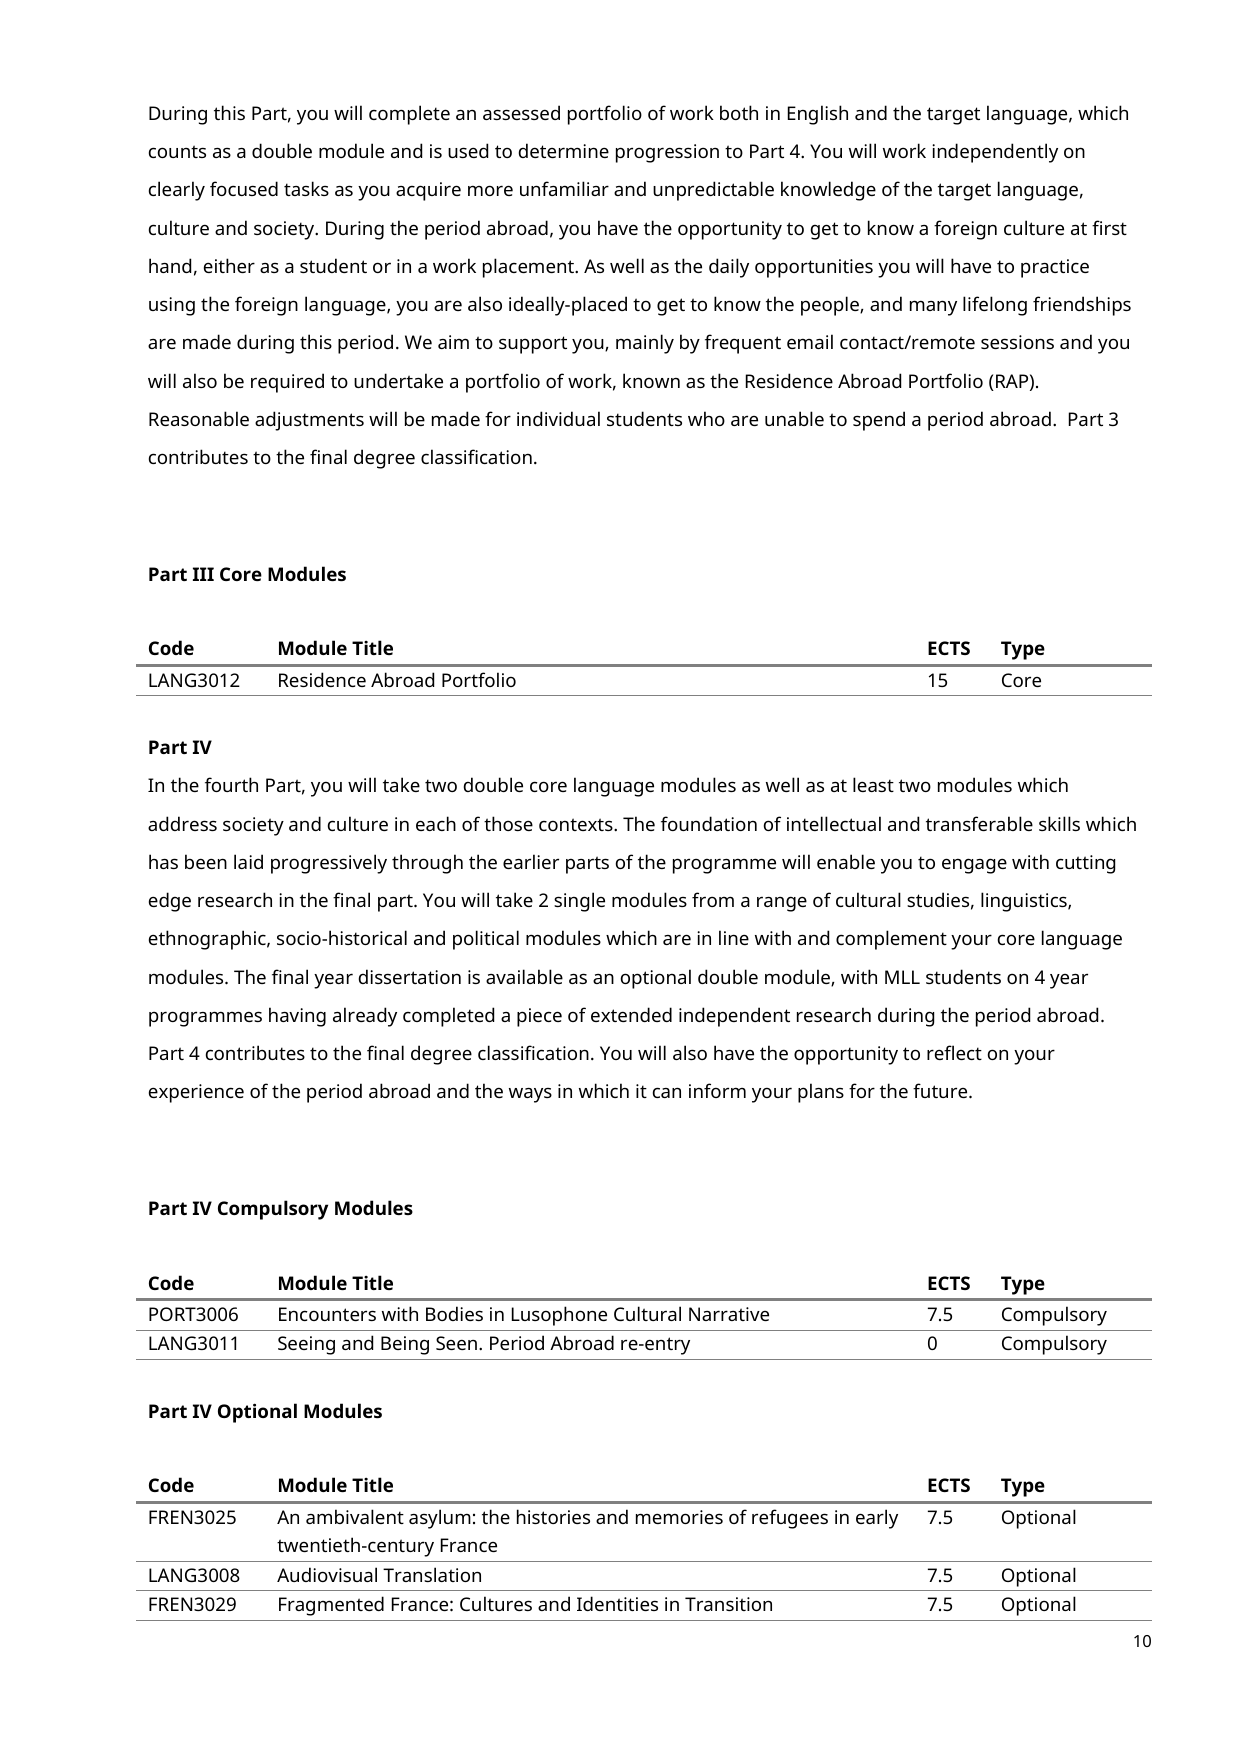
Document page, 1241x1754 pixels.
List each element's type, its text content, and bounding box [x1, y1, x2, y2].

table_cell Optional [989, 1591, 1152, 1619]
table_cell LANG3008 [136, 1562, 266, 1590]
table_cell 7.5 [916, 1562, 989, 1590]
table_cell Part IV In the fourth Part, you will take two double core language modules as well as at least two modules which address society and culture in each of those contexts. The foundation of intellectual and transferable skills which has been laid progressively through the earlier parts of the programme will enable you to engage with cutting edge research in the final part. You will take 2 single modules from a range of cultural studies, linguistics, ethnographic, socio-historical and political modules which are in line with and complement your core language modules. The final year dissertation is available as an optional double module, with MLL students on 4 year programmes having already completed a piece of extended independent research during the period abroad. Part 4 contributes to the final degree classification. You will also have the opportunity to reflect on your experience of the period abroad and the ways in which it can inform your plans for the future. [136, 696, 1152, 1157]
table_cell Part III Core Modules [136, 523, 1152, 636]
table_cell Module Title [266, 1473, 916, 1501]
table_cell Seeing and Being Seen. Period Abroad re-entry [266, 1331, 916, 1359]
table_cell FREN3029 [136, 1591, 266, 1619]
table_cell Residence Abroad Portfolio [266, 667, 916, 695]
table_cell ECTS [916, 1473, 989, 1501]
table_cell 7.5 [916, 1504, 989, 1561]
table_cell LANG3011 [136, 1331, 266, 1359]
table_cell 7.5 [916, 1591, 989, 1619]
table_cell Code [136, 1270, 266, 1298]
table_cell Part IV Compulsory Modules [136, 1157, 1152, 1270]
table_cell 15 [916, 667, 989, 695]
table_cell Audiovisual Translation [266, 1562, 916, 1590]
table_cell Code [136, 636, 266, 664]
table_cell Module Title [266, 1270, 916, 1298]
table_cell 7.5 [916, 1301, 989, 1329]
table_cell Compulsory [989, 1331, 1152, 1359]
table_cell Encounters with Bodies in Lusophone Cultural Narrative [266, 1301, 916, 1329]
table_cell Fragmented France: Cultures and Identities in Transition [266, 1591, 916, 1619]
table_cell FREN3025 [136, 1504, 266, 1561]
table_cell LANG3012 [136, 667, 266, 695]
table_cell PORT3006 [136, 1301, 266, 1329]
table_cell Optional [989, 1562, 1152, 1590]
table_cell Core [989, 667, 1152, 695]
table_cell Type [989, 1270, 1152, 1298]
table_cell Part IV Optional Modules [136, 1360, 1152, 1473]
table_cell Optional [989, 1504, 1152, 1561]
table_cell ECTS [916, 636, 989, 664]
table_cell Module Title [266, 636, 916, 664]
table_cell Type [989, 636, 1152, 664]
table_cell 0 [916, 1331, 989, 1359]
table_cell ECTS [916, 1270, 989, 1298]
table_cell Code [136, 1473, 266, 1501]
table_cell Compulsory [989, 1301, 1152, 1329]
table_cell During this Part, you will complete an assessed portfolio of work both in English and the target language, which counts as a double module and is used to determine progression to Part 4. You will work independently on clearly focused tasks as you acquire more unfamiliar and unpredictable knowledge of the target language, culture and society. During the period abroad, you have the opportunity to get to know a foreign culture at first hand, either as a student or in a work placement. As well as the daily opportunities you will have to practice using the foreign language, you are also ideally-placed to get to know the people, and many lifelong friendships are made during this period. We aim to support you, mainly by frequent email contact/remote sessions and you will also be required to undertake a portfolio of work, known as the Residence Abroad Portfolio (RAP). Reasonable adjustments will be made for individual students who are unable to spend a period abroad. Part 3 contributes to the final degree classification. [136, 99, 1152, 523]
table_cell Type [989, 1473, 1152, 1501]
table_cell An ambivalent asylum: the histories and memories of refugees in early twentieth-century France [266, 1504, 916, 1561]
